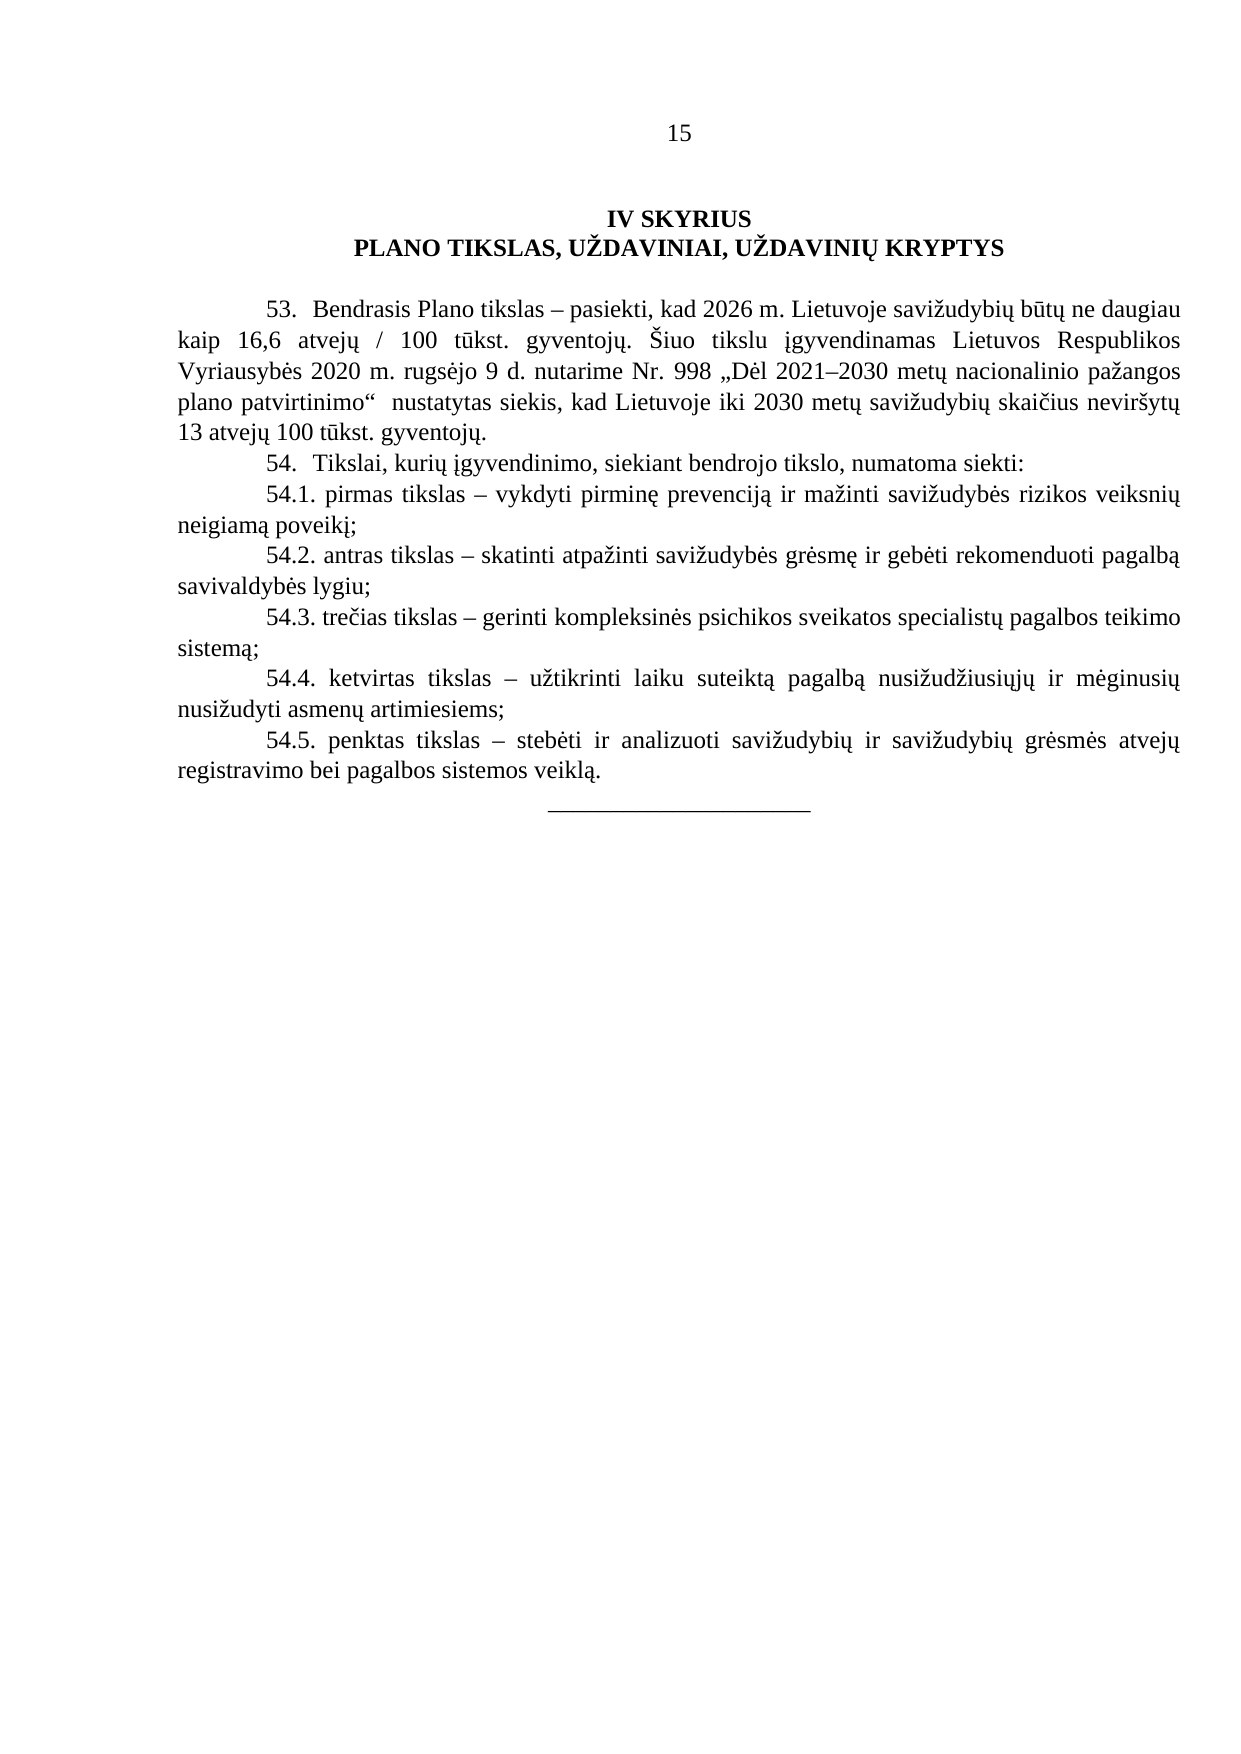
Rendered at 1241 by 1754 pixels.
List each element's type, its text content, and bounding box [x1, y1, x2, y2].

text IV SKYRIUS [177, 204, 1181, 233]
text 54.4. ketvirtas tikslas – užtikrinti laiku suteiktą pagalbą nusižudžiusiųjų ir mėginusių nusižudyti asmenų artimiesiems; [177, 663, 1181, 723]
text 53. Bendrasis Plano tikslas – pasiekti, kad 2026 m. Lietuvoje savižudybių būtų ne daugiau kaip 16,6 atvejų / 100 tūkst. gyventojų. Šiuo tikslu įgyvendinamas Lietuvos Respublikos Vyriausybės 2020 m. rugsėjo 9 d. nutarime Nr. 998 „Dėl 2021–2030 metų nacionalinio pažangos plano patvirtinimo“ nustatytas siekis, kad Lietuvoje iki 2030 metų savižudybių skaičius neviršytų 13 atvejų 100 tūkst. gyventojų. [177, 294, 1181, 446]
text 54.2. antras tikslas – skatinti atpažinti savižudybės grėsmę ir gebėti rekomenduoti pagalbą savivaldybės lygiu; [177, 540, 1181, 600]
text 54. Tikslai, kurių įgyvendinimo, siekiant bendrojo tikslo, numatoma siekti: [177, 448, 1181, 477]
text 54.5. penktas tikslas – stebėti ir analizuoti savižudybių ir savižudybių grėsmės atvejų registravimo bei pagalbos sistemos veiklą. [177, 725, 1181, 784]
text _____________________ [177, 786, 1181, 815]
text 54.1. pirmas tikslas – vykdyti pirminę prevenciją ir mažinti savižudybės rizikos veiksnių neigiamą poveikį; [177, 479, 1181, 538]
text PLANO TIKSLAS, UŽDAVINIAI, UŽDAVINIŲ KRYPTYS [177, 233, 1181, 262]
text 54.3. trečias tikslas – gerinti kompleksinės psichikos sveikatos specialistų pagalbos teikimo sistemą; [177, 602, 1181, 661]
